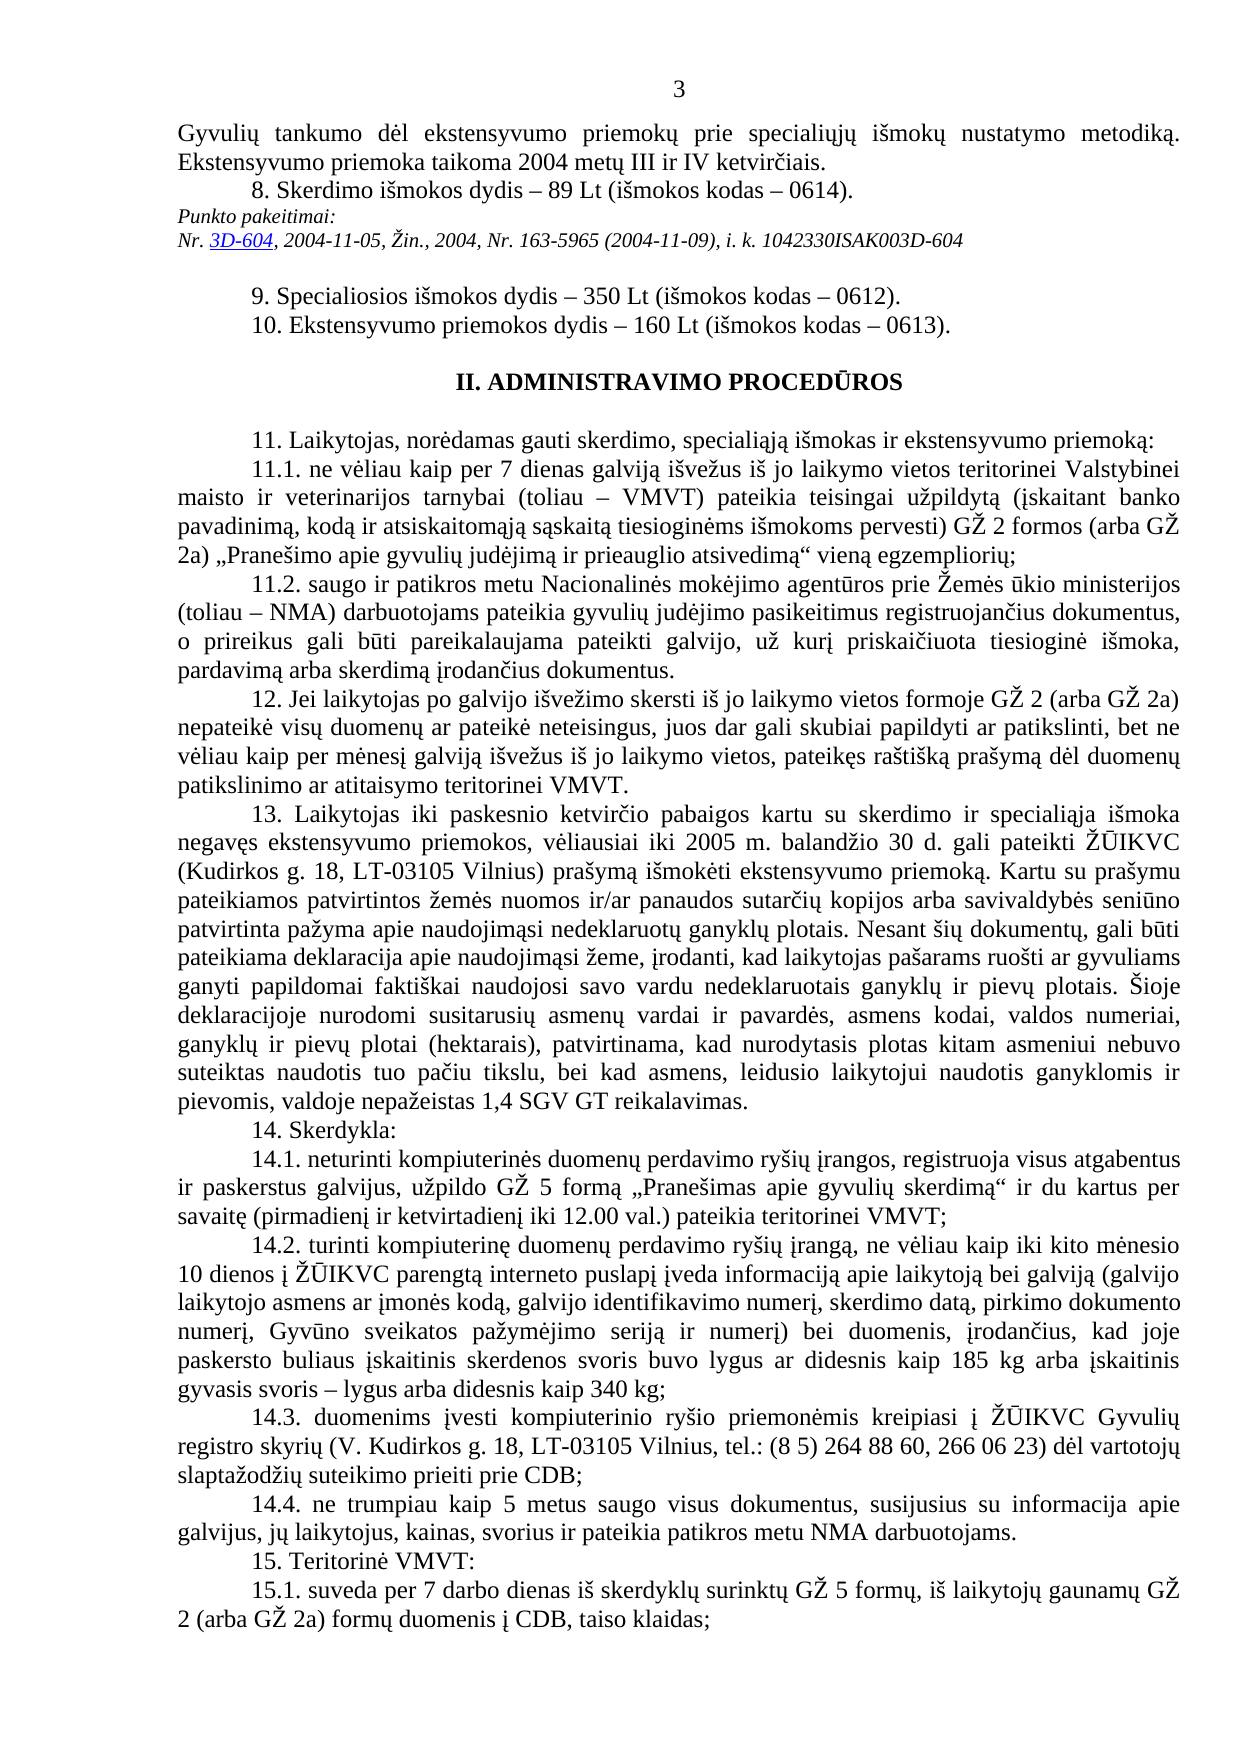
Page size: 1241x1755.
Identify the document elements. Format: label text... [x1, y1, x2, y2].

text Nr. 3D-604, 2004-11-05, Žin., 2004, Nr. 163-5965 (2004-11-09), i. k. 1042330ISAK003D-604 [177, 228, 1181, 252]
text 12. Jei laikytojas po galvijo išvežimo skersti iš jo laikymo vietos formoje GŽ 2 (arba GŽ 2a) nepateikė visų duomenų ar pateikė neteisingus, juos dar gali skubiai papildyti ar patikslinti, bet ne vėliau kaip per mėnesį galviją išvežus iš jo laikymo vietos, pateikęs raštišką prašymą dėl duomenų patikslinimo ar atitaisymo teritorinei VMVT. [177, 684, 1181, 799]
text II. ADMINISTRAVIMO PROCEDŪROS [177, 367, 1181, 396]
text 15.1. suveda per 7 darbo dienas iš skerdyklų surinktų GŽ 5 formų, iš laikytojų gaunamų GŽ 2 (arba GŽ 2a) formų duomenis į CDB, taiso klaidas; [177, 1575, 1181, 1632]
text 14.4. ne trumpiau kaip 5 metus saugo visus dokumentus, susijusius su informacija apie galvijus, jų laikytojus, kainas, svorius ir pateikia patikros metu NMA darbuotojams. [177, 1489, 1181, 1546]
text 14.2. turinti kompiuterinę duomenų perdavimo ryšių įrangą, ne vėliau kaip iki kito mėnesio 10 dienos į ŽŪIKVC parengtą interneto puslapį įveda informaciją apie laikytoją bei galviją (galvijo laikytojo asmens ar įmonės kodą, galvijo identifikavimo numerį, skerdimo datą, pirkimo dokumento numerį, Gyvūno sveikatos pažymėjimo seriją ir numerį) bei duomenis, įrodančius, kad joje paskersto buliaus įskaitinis skerdenos svoris buvo lygus ar didesnis kaip 185 kg arba įskaitinis gyvasis svoris – lygus arba didesnis kaip 340 kg; [177, 1230, 1181, 1402]
text 9. Specialiosios išmokos dydis – 350 Lt (išmokos kodas – 0612). [177, 281, 1181, 310]
text 11. Laikytojas, norėdamas gauti skerdimo, specialiąją išmokas ir ekstensyvumo priemoką: [177, 425, 1181, 454]
text 14.3. duomenims įvesti kompiuterinio ryšio priemonėmis kreipiasi į ŽŪIKVC Gyvulių registro skyrių (V. Kudirkos g. 18, LT-03105 Vilnius, tel.: (8 5) 264 88 60, 266 06 23) dėl vartotojų slaptažodžių suteikimo prieiti prie CDB; [177, 1402, 1181, 1489]
text 10. Ekstensyvumo priemokos dydis – 160 Lt (išmokos kodas – 0613). [177, 310, 1181, 339]
text 11.1. ne vėliau kaip per 7 dienas galviją išvežus iš jo laikymo vietos teritorinei Valstybinei maisto ir veterinarijos tarnybai (toliau – VMVT) pateikia teisingai užpildytą (įskaitant banko pavadinimą, kodą ir atsiskaitomąją sąskaitą tiesioginėms išmokoms pervesti) GŽ 2 formos (arba GŽ 2a) „Pranešimo apie gyvulių judėjimą ir prieauglio atsivedimą“ vieną egzempliorių; [177, 454, 1181, 569]
text 14.1. neturinti kompiuterinės duomenų perdavimo ryšių įrangos, registruoja visus atgabentus ir paskerstus galvijus, užpildo GŽ 5 formą „Pranešimas apie gyvulių skerdimą“ ir du kartus per savaitę (pirmadienį ir ketvirtadienį iki 12.00 val.) pateikia teritorinei VMVT; [177, 1144, 1181, 1230]
text Punkto pakeitimai: [177, 204, 1181, 228]
text 15. Teritorinė VMVT: [177, 1546, 1181, 1575]
text 14. Skerdykla: [177, 1115, 1181, 1144]
text 11.2. saugo ir patikros metu Nacionalinės mokėjimo agentūros prie Žemės ūkio ministerijos (toliau – NMA) darbuotojams pateikia gyvulių judėjimo pasikeitimus registruojančius dokumentus, o prireikus gali būti pareikalaujama pateikti galvijo, už kurį priskaičiuota tiesioginė išmoka, pardavimą arba skerdimą įrodančius dokumentus. [177, 569, 1181, 684]
text 8. Skerdimo išmokos dydis – 89 Lt (išmokos kodas – 0614). [177, 176, 1181, 204]
text Gyvulių tankumo dėl ekstensyvumo priemokų prie specialiųjų išmokų nustatymo metodiką. Ekstensyvumo priemoka taikoma 2004 metų III ir IV ketvirčiais. [177, 118, 1181, 176]
text 13. Laikytojas iki paskesnio ketvirčio pabaigos kartu su skerdimo ir specialiąja išmoka negavęs ekstensyvumo priemokos, vėliausiai iki 2005 m. balandžio 30 d. gali pateikti ŽŪIKVC (Kudirkos g. 18, LT-03105 Vilnius) prašymą išmokėti ekstensyvumo priemoką. Kartu su prašymu pateikiamos patvirtintos žemės nuomos ir/ar panaudos sutarčių kopijos arba savivaldybės seniūno patvirtinta pažyma apie naudojimąsi nedeklaruotų ganyklų plotais. Nesant šių dokumentų, gali būti pateikiama deklaracija apie naudojimąsi žeme, įrodanti, kad laikytojas pašarams ruošti ar gyvuliams ganyti papildomai faktiškai naudojosi savo vardu nedeklaruotais ganyklų ir pievų plotais. Šioje deklaracijoje nurodomi susitarusių asmenų vardai ir pavardės, asmens kodai, valdos numeriai, ganyklų ir pievų plotai (hektarais), patvirtinama, kad nurodytasis plotas kitam asmeniui nebuvo suteiktas naudotis tuo pačiu tikslu, bei kad asmens, leidusio laikytojui naudotis ganyklomis ir pievomis, valdoje nepažeistas 1,4 SGV GT reikalavimas. [177, 799, 1181, 1115]
